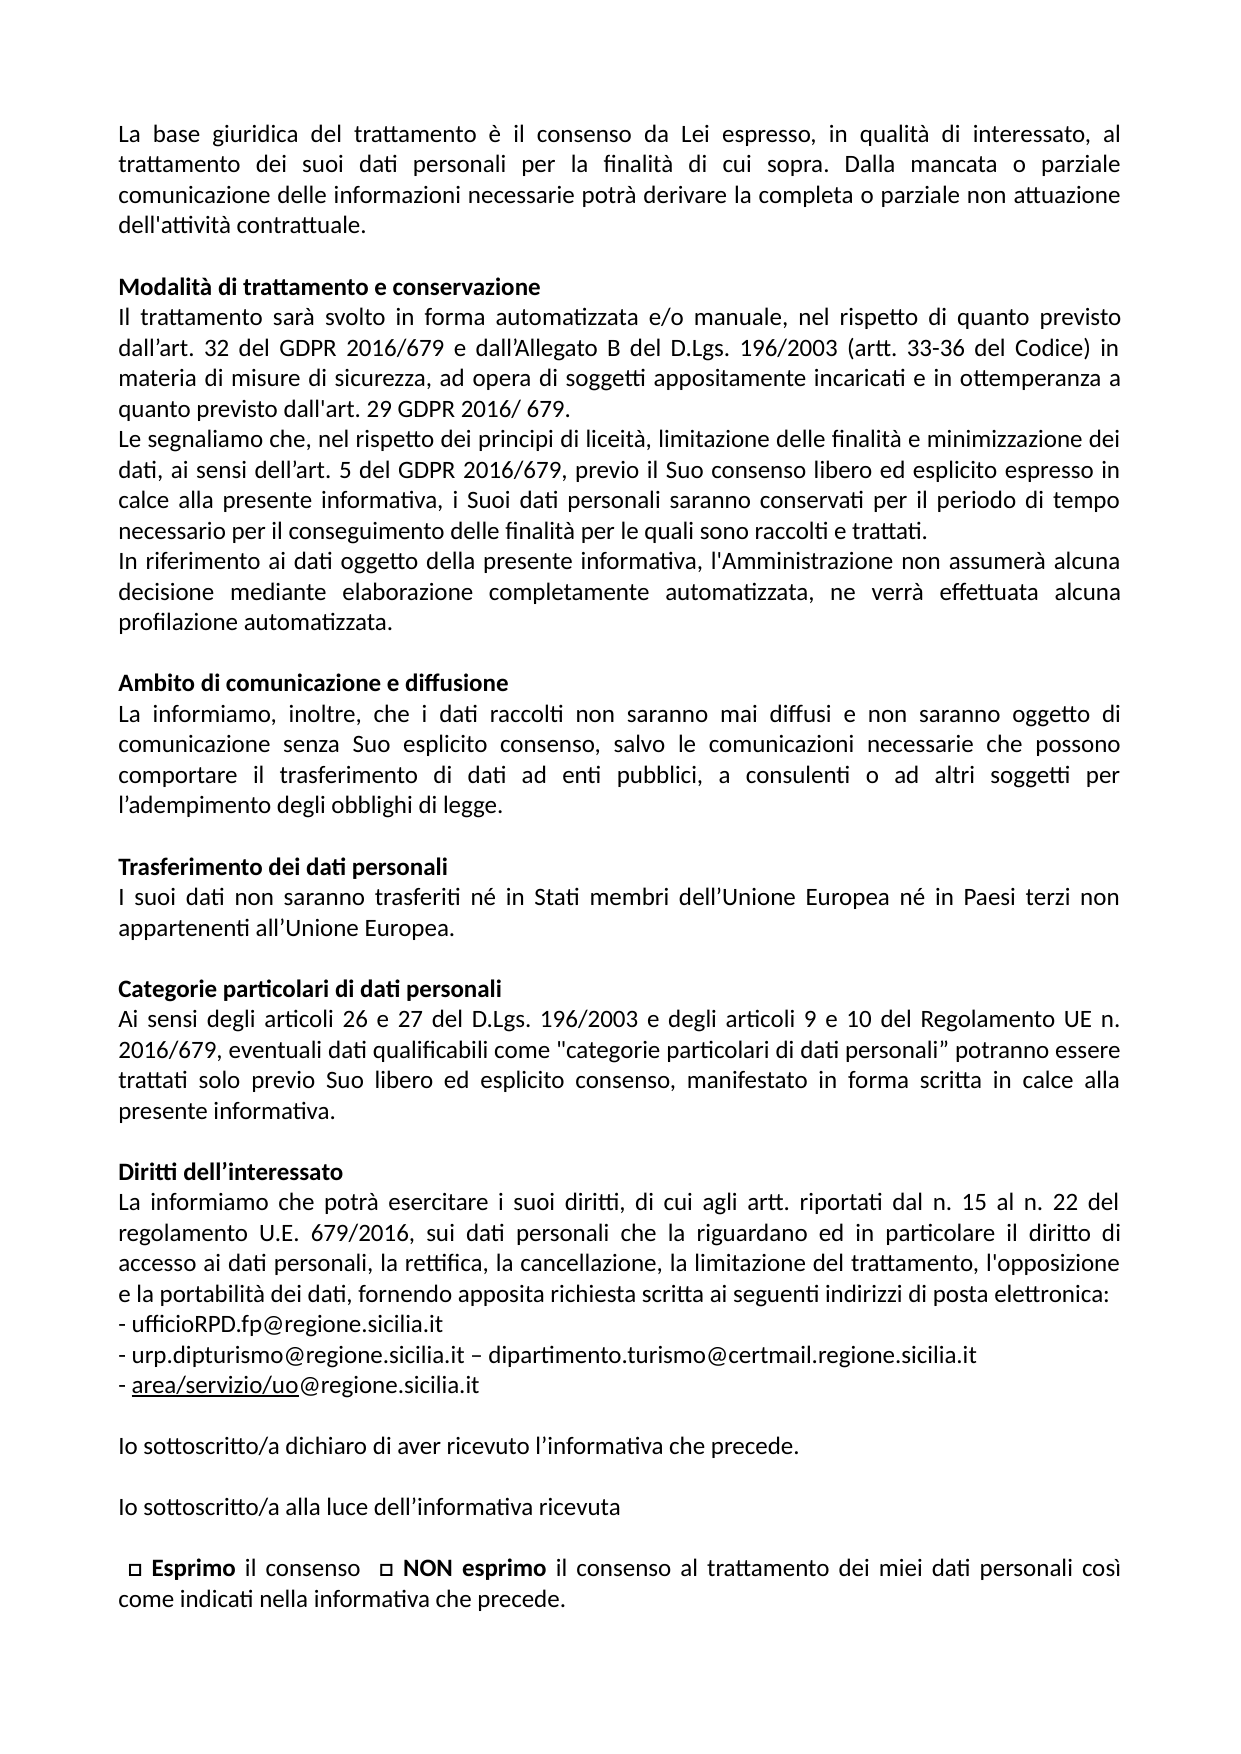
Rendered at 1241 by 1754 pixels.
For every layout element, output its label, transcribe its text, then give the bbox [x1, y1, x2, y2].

text Il trattamento sarà svolto in forma automatizzata e/o manuale, nel rispetto di quanto previsto dall’art. 32 del GDPR 2016/679 e dall’Allegato B del D.Lgs. 196/2003 (artt. 33-36 del Codice) in materia di misure di sicurezza, ad opera di soggetti appositamente incaricati e in ottemperanza a quanto previsto dall'art. 29 GDPR 2016/ 679. [118, 301, 1122, 423]
text La informiamo, inoltre, che i dati raccolti non saranno mai diffusi e non saranno oggetto di comunicazione senza Suo esplicito consenso, salvo le comunicazioni necessarie che possono comportare il trasferimento di dati ad enti pubblici, a consulenti o ad altri soggetti per l’adempimento degli obblighi di legge. [118, 698, 1122, 820]
text In riferimento ai dati oggetto della presente informativa, l'Amministrazione non assumerà alcuna decisione mediante elaborazione completamente automatizzata, ne verrà effettuata alcuna profilazione automatizzata. [118, 545, 1122, 637]
text La informiamo che potrà esercitare i suoi diritti, di cui agli artt. riportati dal n. 15 al n. 22 del regolamento U.E. 679/2016, sui dati personali che la riguardano ed in particolare il diritto di accesso ai dati personali, la rettifica, la cancellazione, la limitazione del trattamento, l'opposizione e la portabilità dei dati, fornendo apposita richiesta scritta ai seguenti indirizzi di posta elettronica: [118, 1186, 1122, 1308]
text - area/servizio/uo@regione.sicilia.it [118, 1369, 1122, 1400]
text I suoi dati non saranno trasferiti né in Stati membri dell’Unione Europea né in Paesi terzi non appartenenti all’Unione Europea. [118, 881, 1122, 942]
text Diritti dell’interessato [118, 1156, 1122, 1186]
text Categorie particolari di dati personali [118, 973, 1122, 1003]
text La base giuridica del trattamento è il consenso da Lei espresso, in qualità di interessato, al trattamento dei suoi dati personali per la finalità di cui sopra. Dalla mancata o parziale comunicazione delle informazioni necessarie potrà derivare la completa o parziale non attuazione dell'attività contrattuale. [118, 118, 1122, 240]
text Io sottoscritto/a dichiaro di aver ricevuto l’informativa che precede. [118, 1431, 1122, 1461]
text Trasferimento dei dati personali [118, 851, 1122, 881]
text Io sottoscritto/a alla luce dell’informativa ricevuta [118, 1492, 1122, 1522]
text Modalità di trattamento e conservazione [118, 271, 1122, 301]
text - ufficioRPD.fp@regione.sicilia.it [118, 1308, 1122, 1339]
text Le segnaliamo che, nel rispetto dei principi di liceità, limitazione delle finalità e minimizzazione dei dati, ai sensi dell’art. 5 del GDPR 2016/679, previo il Suo consenso libero ed esplicito espresso in calce alla presente informativa, i Suoi dati personali saranno conservati per il periodo di tempo necessario per il conseguimento delle finalità per le quali sono raccolti e trattati. [118, 423, 1122, 545]
text □ Esprimo il consenso □ NON esprimo il consenso al trattamento dei miei dati personali così come indicati nella informativa che precede. [118, 1553, 1122, 1614]
text Ambito di comunicazione e diffusione [118, 667, 1122, 698]
text Ai sensi degli articoli 26 e 27 del D.Lgs. 196/2003 e degli articoli 9 e 10 del Regolamento UE n. 2016/679, eventuali dati qualificabili come "categorie particolari di dati personali” potranno essere trattati solo previo Suo libero ed esplicito consenso, manifestato in forma scritta in calce alla presente informativa. [118, 1003, 1122, 1125]
text - urp.dipturismo@regione.sicilia.it – dipartimento.turismo@certmail.regione.sicilia.it [118, 1339, 1122, 1369]
